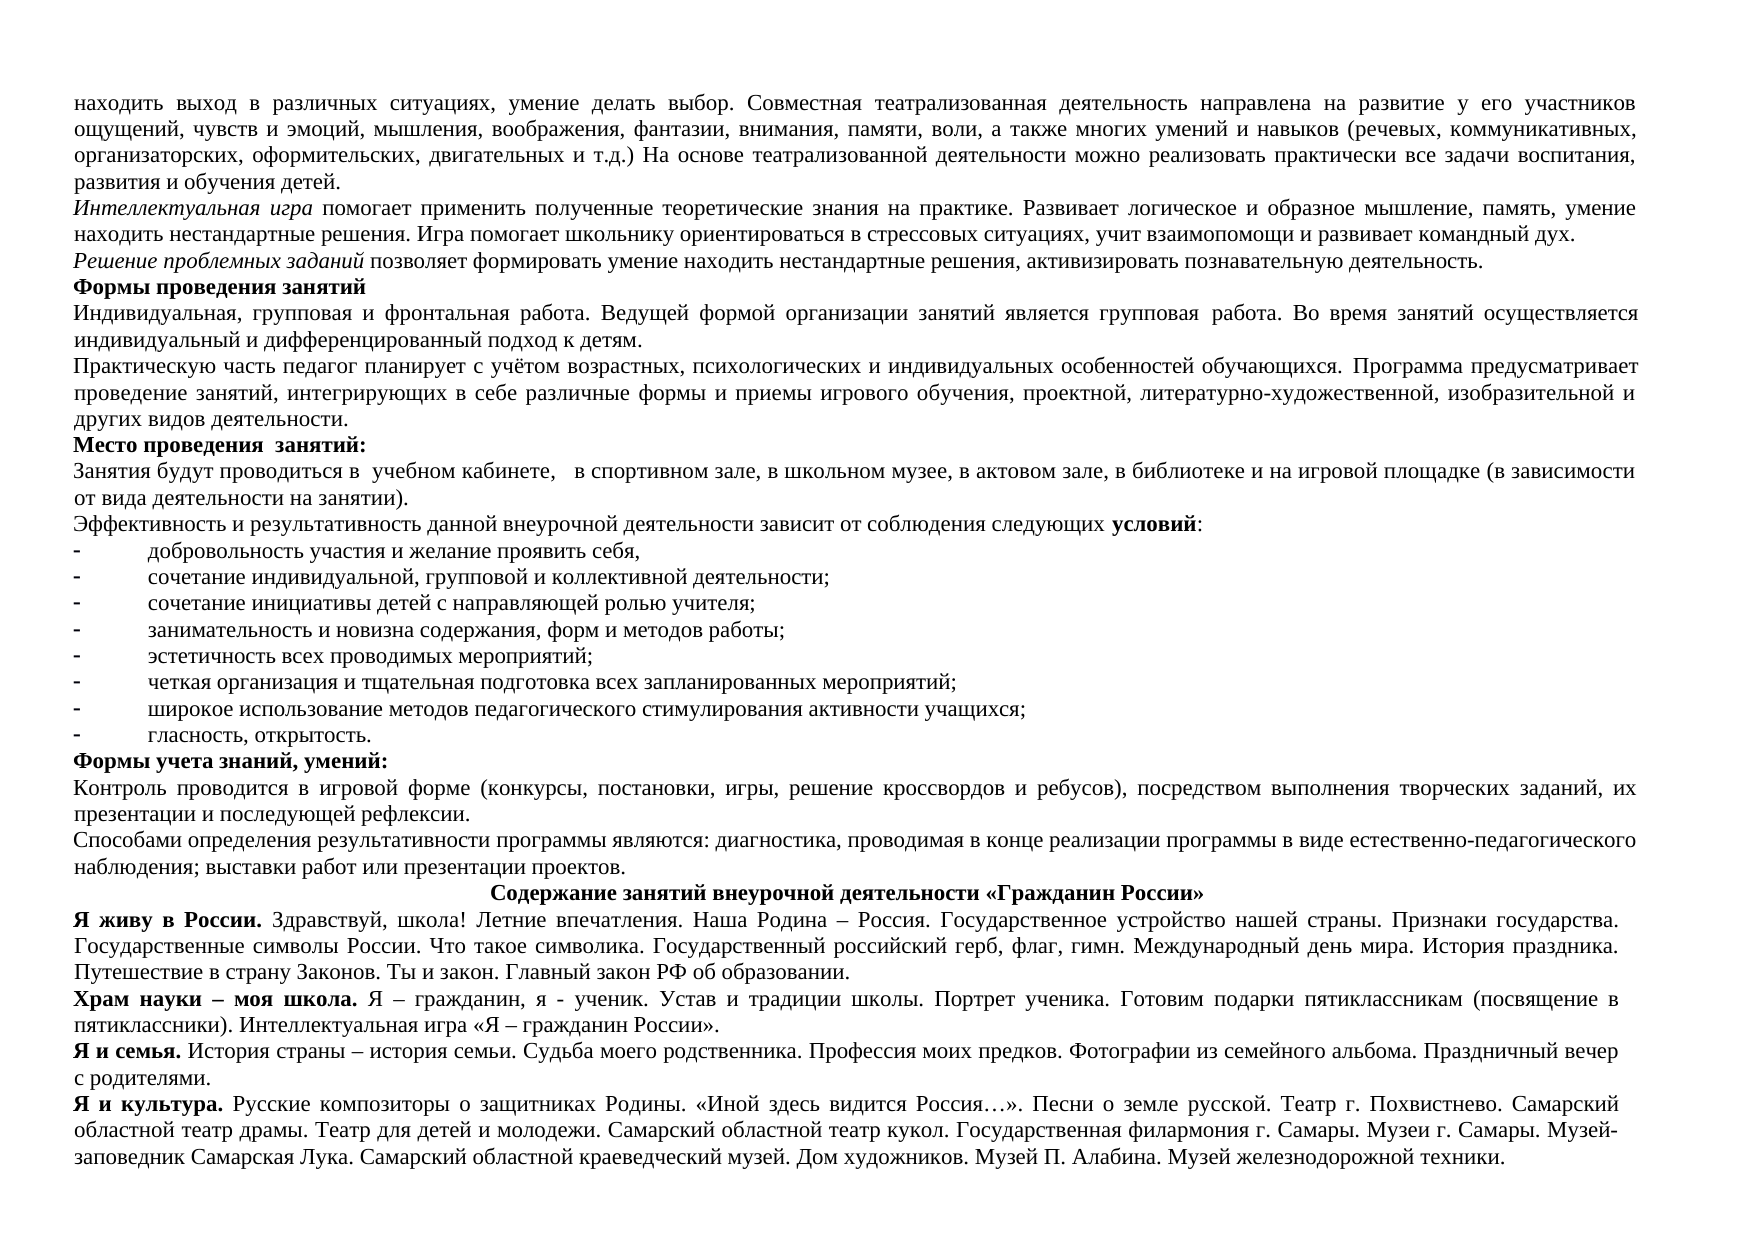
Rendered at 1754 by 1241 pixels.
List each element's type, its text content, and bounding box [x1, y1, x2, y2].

list эстетичность всех проводимых мероприятий; [73, 642, 1639, 668]
list добровольность участия и желание проявить себя, [73, 537, 1639, 563]
list Я и семья. История страны – история семьи. Судьба моего родственника. Профессия моих предков. Фотографии из семейного альбома. Праздничный вечер с родителями. [73, 1037, 1622, 1090]
text Контроль проводится в игровой форме (конкурсы, постановки, игры, решение кроссвордов и ребусов), посредством выполнения творческих заданий, их презентации и последующей рефлексии. [73, 774, 1639, 827]
list Храм науки – моя школа. Я – гражданин, я - ученик. Устав и традиции школы. Портрет ученика. Готовим подарки пятиклассникам (посвящение в пятиклассники). Интеллектуальная игра «Я – гражданин России». [73, 985, 1622, 1037]
list сочетание инициативы детей с направляющей ролью учителя; [73, 589, 1639, 616]
list занимательность и новизна содержания, форм и методов работы; [73, 616, 1639, 642]
text Индивидуальная, групповая и фронтальная работа. Ведущей формой организации занятий является групповая работа. Во время занятий осуществляется индивидуальный и дифференцированный подход к детям. [73, 299, 1639, 352]
text Занятия будут проводиться в учебном кабинете, в спортивном зале, в школьном музее, в актовом зале, в библиотеке и на игровой площадке (в зависимости от вида деятельности на занятии). [73, 458, 1639, 510]
text находить выход в различных ситуациях, умение делать выбор. Совместная театрализованная деятельность направлена на развитие у его участников ощущений, чувств и эмоций, мышления, воображения, фантазии, внимания, памяти, воли, а также многих умений и навыков (речевых, коммуникативных, организаторских, оформительских, двигательных и т.д.) На основе театрализованной деятельности можно реализовать практически все задачи воспитания, развития и обучения детей. [73, 89, 1639, 194]
text Способами определения результативности программы являются: диагностика, проводимая в конце реализации программы в виде естественно-педагогического наблюдения; выставки работ или презентации проектов. [73, 827, 1639, 879]
text Решение проблемных заданий позволяет формировать умение находить нестандартные решения, активизировать познавательную деятельность. [73, 247, 1639, 273]
list Содержание занятий внеурочной деятельности «Гражданин России» [73, 879, 1622, 906]
text Формы проведения занятий [73, 273, 1639, 299]
text Формы учета знаний, умений: [73, 747, 1639, 774]
list широкое использование методов педагогического стимулирования активности учащихся; [73, 695, 1639, 721]
text Место проведения занятий: [73, 431, 1639, 458]
text Практическую часть педагог планирует с учётом возрастных, психологических и индивидуальных особенностей обучающихся. Программа предусматривает проведение занятий, интегрирующих в себе различные формы и приемы игрового обучения, проектной, литературно-художественной, изобразительной и других видов деятельности. [73, 352, 1639, 431]
list Я и культура. Русские композиторы о защитниках Родины. «Иной здесь видится Россия…». Песни о земле русской. Театр г. Похвистнево. Самарский областной театр драмы. Театр для детей и молодежи. Самарский областной театр кукол. Государственная филармония г. Самары. Музеи г. Самары. Музей-заповедник Самарская Лука. Самарский областной краеведческий музей. Дом художников. Музей П. Алабина. Музей железнодорожной техники. [73, 1090, 1622, 1169]
list сочетание индивидуальной, групповой и коллективной деятельности; [73, 563, 1639, 589]
text Интеллектуальная игра помогает применить полученные теоретические знания на практике. Развивает логическое и образное мышление, память, умение находить нестандартные решения. Игра помогает школьнику ориентироваться в стрессовых ситуациях, учит взаимопомощи и развивает командный дух. [73, 194, 1639, 247]
list гласность, открытость. [73, 721, 1639, 747]
text Эффективность и результативность данной внеурочной деятельности зависит от соблюдения следующих условий: [73, 510, 1639, 537]
list Я живу в России. Здравствуй, школа! Летние впечатления. Наша Родина – Россия. Государственное устройство нашей страны. Признаки государства. Государственные символы России. Что такое символика. Государственный российский герб, флаг, гимн. Международный день мира. История праздника. Путешествие в страну Законов. Ты и закон. Главный закон РФ об образовании. [73, 906, 1622, 985]
list четкая организация и тщательная подготовка всех запланированных мероприятий; [73, 668, 1639, 695]
